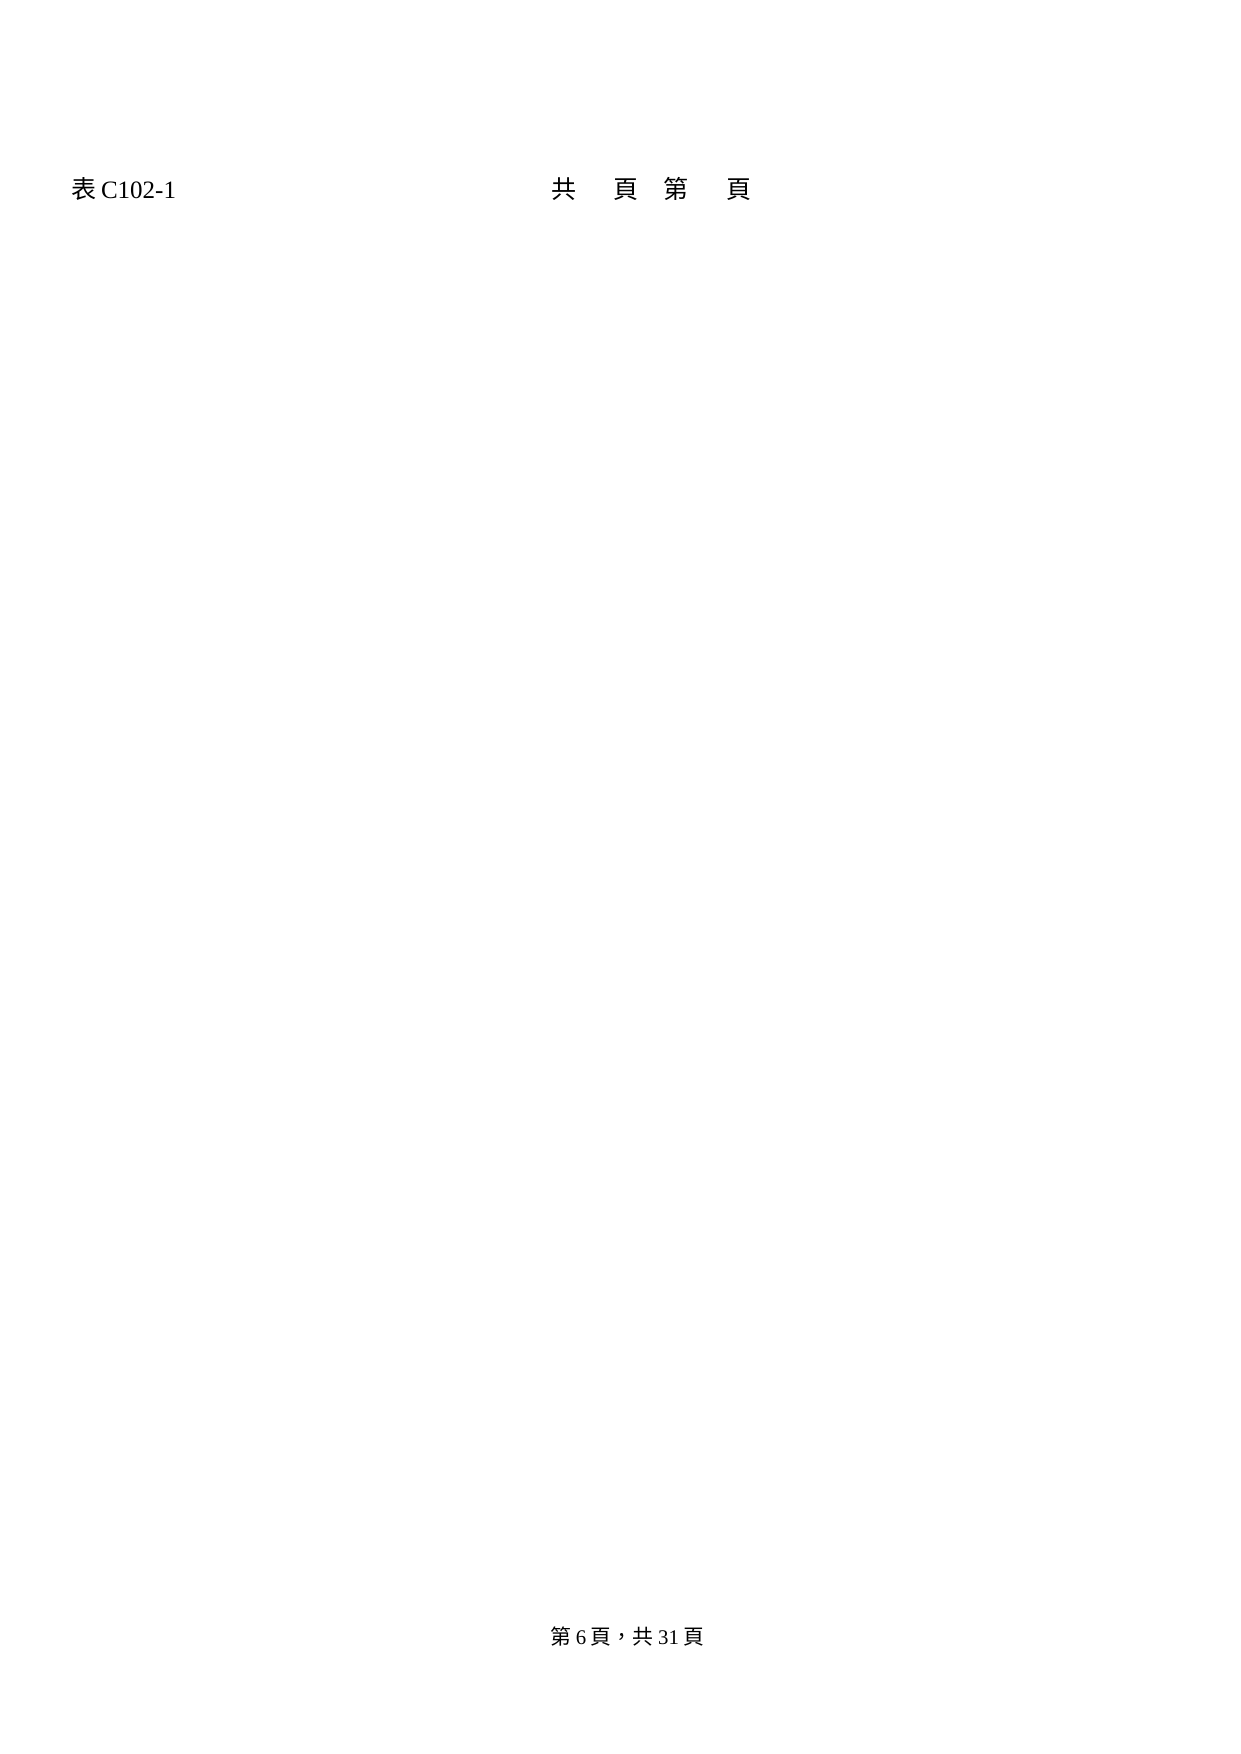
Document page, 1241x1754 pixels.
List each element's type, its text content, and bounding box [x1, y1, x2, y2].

text 表C102-1 共 頁 第 頁 [71, 169, 1164, 206]
